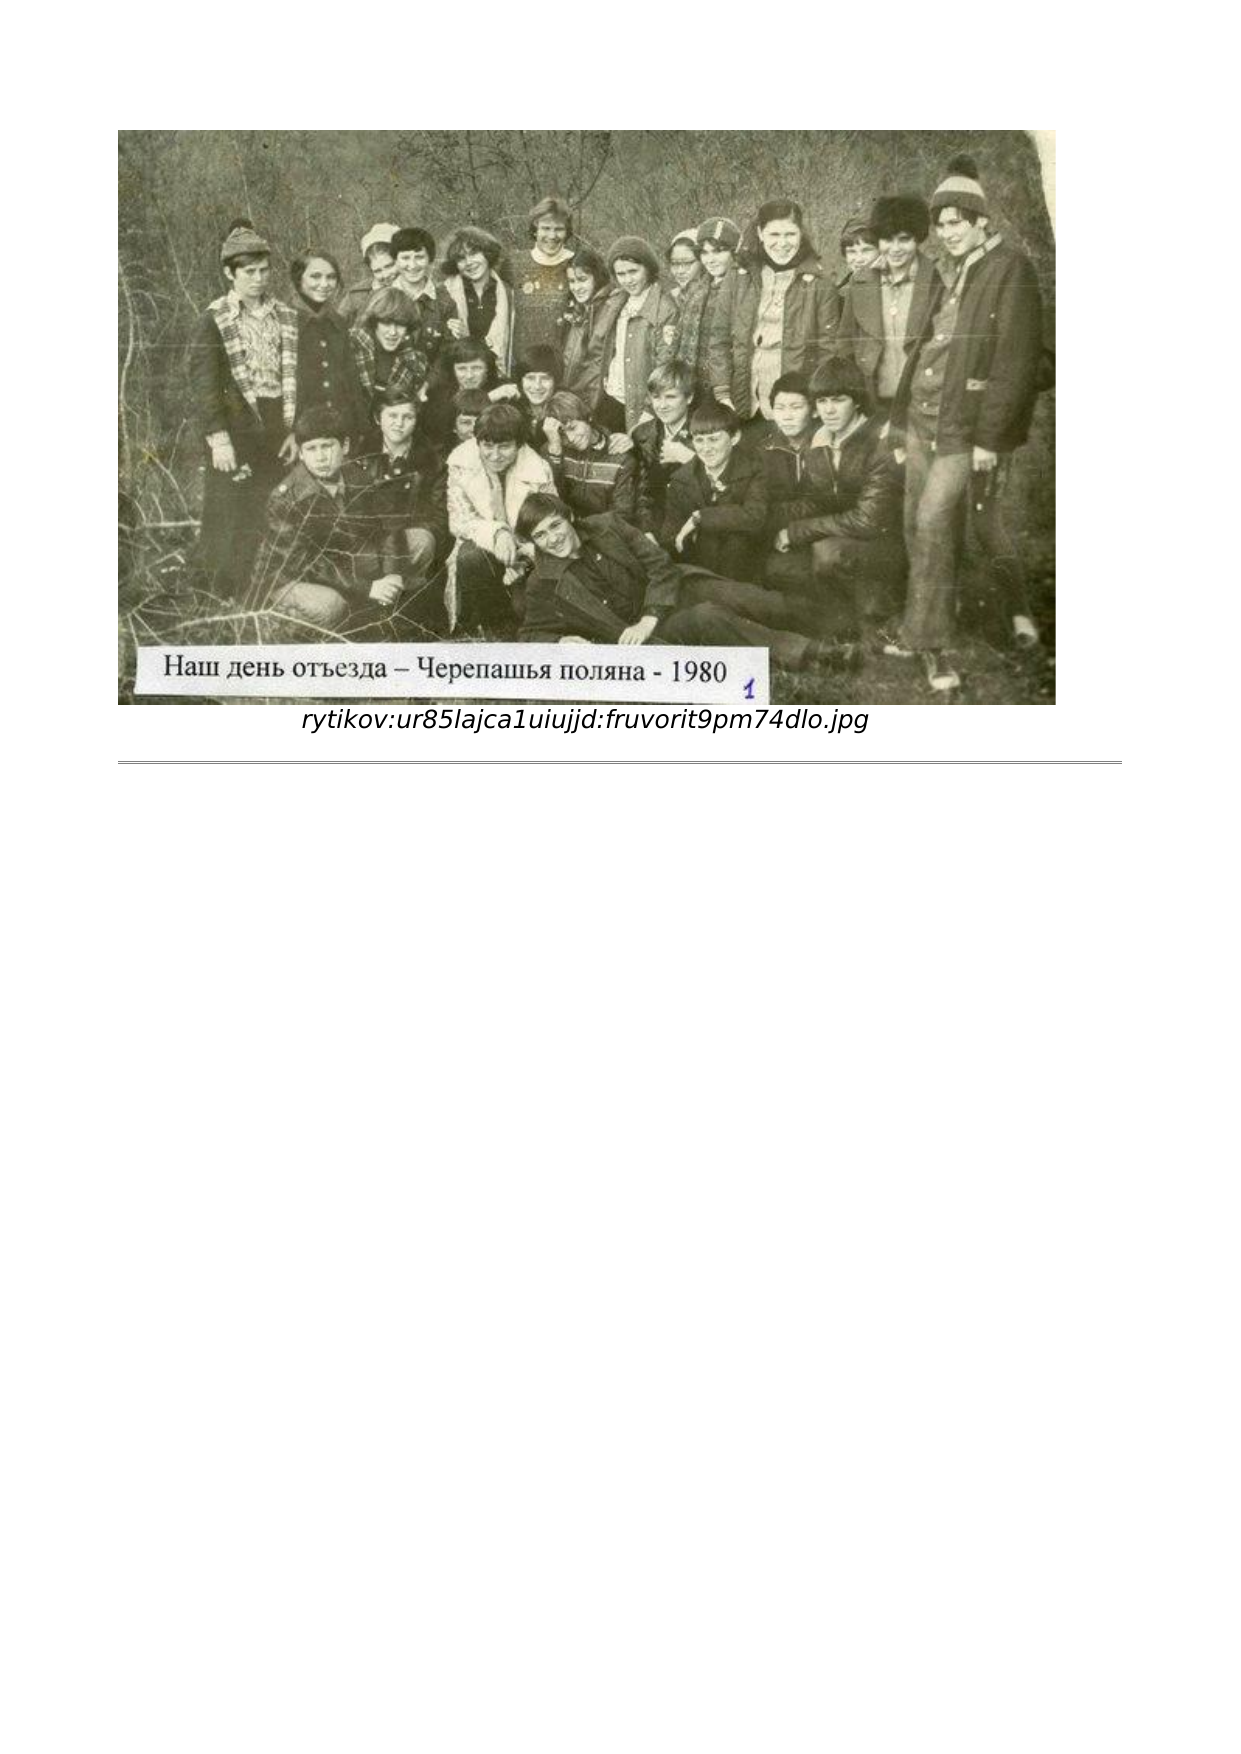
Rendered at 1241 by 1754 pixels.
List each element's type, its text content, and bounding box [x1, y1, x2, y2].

text rytikov:ur85lajca1uiujjd:fruvorit9pm74dlo.jpg [118, 705, 1056, 734]
picture [118, 130, 1056, 705]
